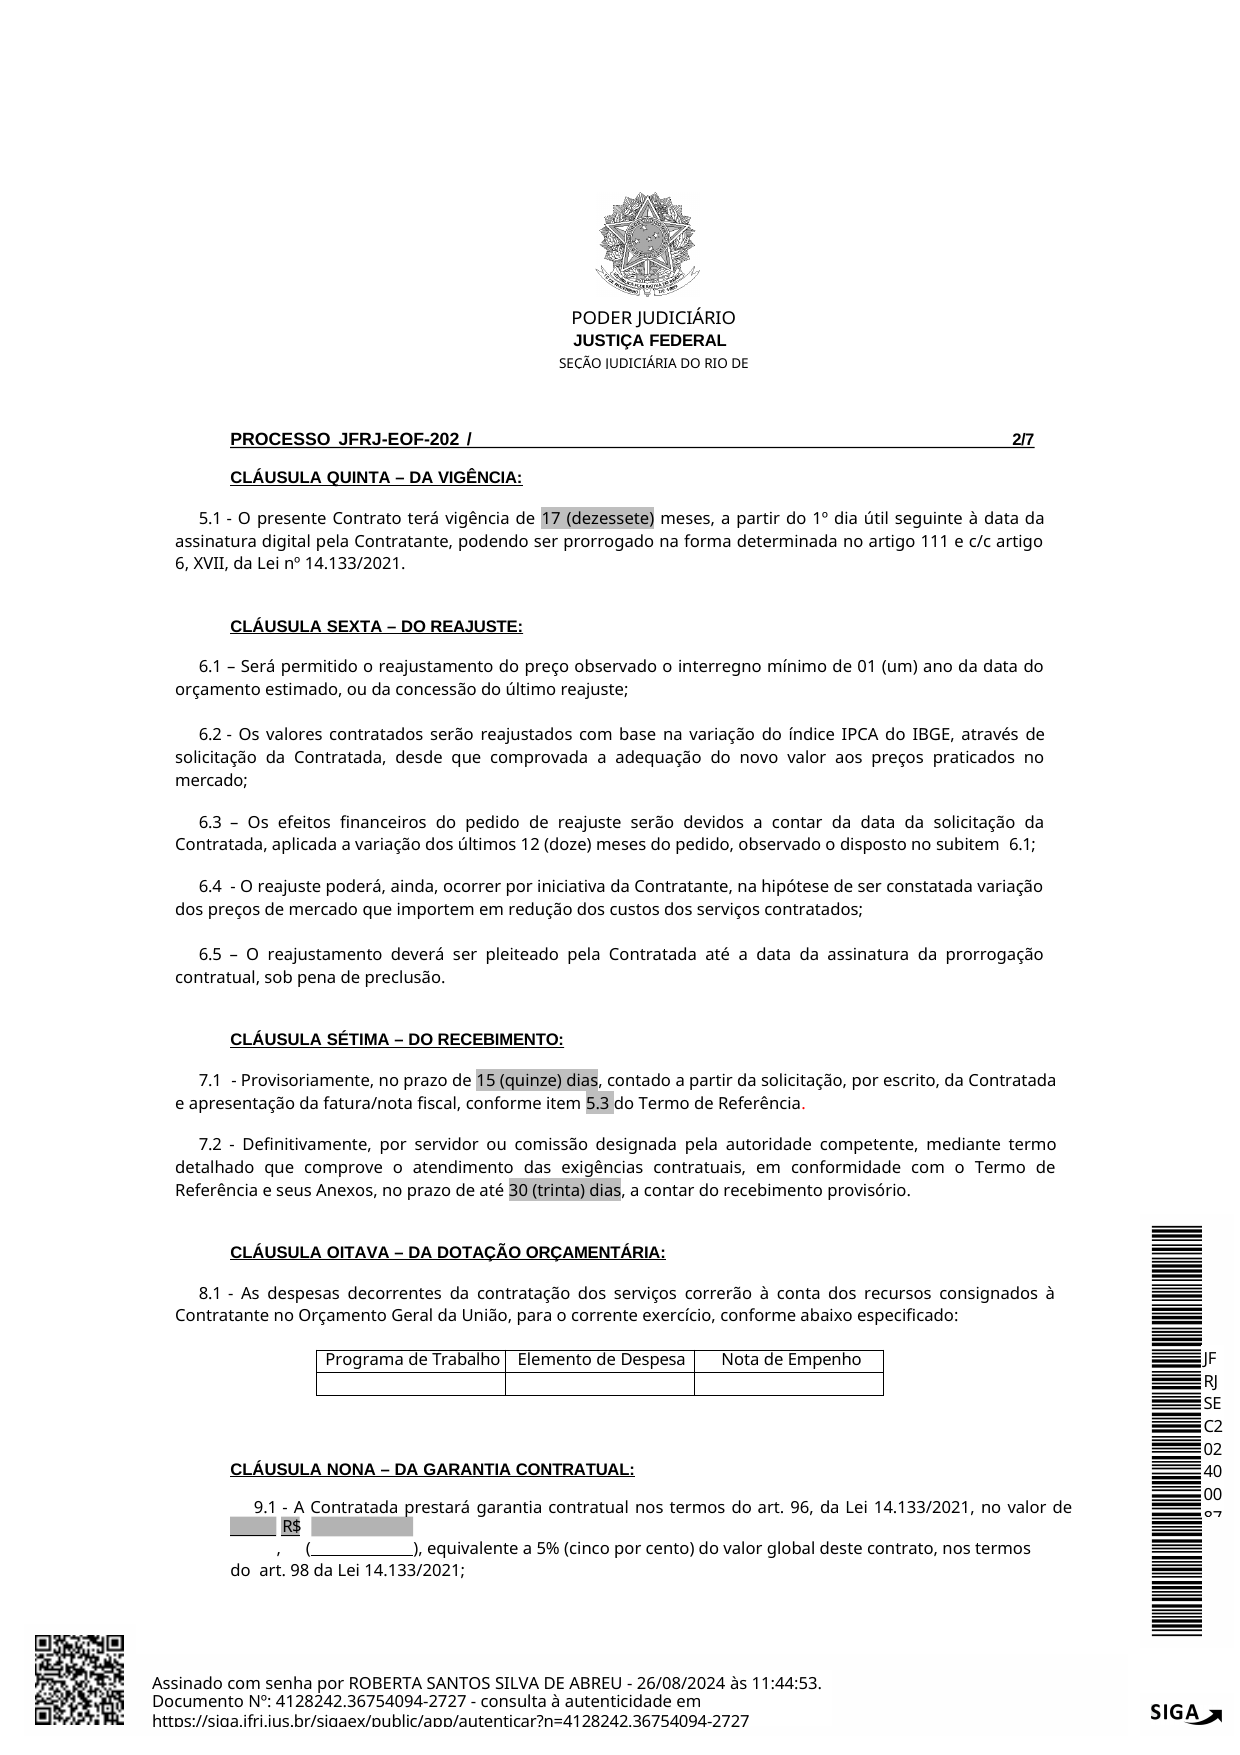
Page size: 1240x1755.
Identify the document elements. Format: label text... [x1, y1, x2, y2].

list - O presente Contrato terá vigência de 17 (dezessete) meses, a partir do 1º dia útil seguinte à data da assinatura digital pela Contratante, podendo ser prorrogado na forma determinada no artigo 111 e c/c artigo 6, XVII, da Lei nº 14.133/2021. [175, 507, 1045, 575]
list – Será permitido o reajustamento do preço observado o interregno mínimo de 01 (um) ano da data do orçamento estimado, ou da concessão do último reajuste; [175, 655, 1045, 700]
list - Definitivamente, por servidor ou comissão designada pela autoridade competente, mediante termo detalhado que comprove o atendimento das exigências contratuais, em conformidade com o Termo de Referência e seus Anexos, no prazo de até 30 (trinta) dias, a contar do recebimento provisório. [175, 1133, 1057, 1201]
list - Provisoriamente, no prazo de 15 (quinze) dias, contado a partir da solicitação, por escrito, da Contratada e apresentação da fatura/nota fiscal, conforme item 5.3 do Termo de Referência. [175, 1068, 1057, 1114]
subtitle CLÁUSULA QUINTA – DA VIGÊNCIA: [230, 468, 1073, 487]
list - O reajuste poderá, ainda, ocorrer por iniciativa da Contratante, na hipótese de ser constatada variação dos preços de mercado que importem em redução dos custos dos serviços contratados; [175, 875, 1045, 920]
table_header Programa de Trabalho [317, 1351, 505, 1372]
subtitle CLÁUSULA NONA – DA GARANTIA CONTRATUAL: [230, 1460, 1073, 1479]
list - A Contratada prestará garantia contratual nos termos do art. 96, da Lei 14.133/2021, no valor de R$ [254, 1498, 1073, 1536]
table_cell [695, 1373, 883, 1395]
table_header Nota de Empenho [695, 1351, 883, 1372]
table_header Elemento de Despesa [506, 1351, 694, 1372]
subtitle PROCESSO JFRJ-EOF-202 / 2/7 [230, 428, 1073, 449]
table_cell [506, 1373, 694, 1395]
subtitle CLÁUSULA SÉTIMA – DO RECEBIMENTO: [230, 1030, 1073, 1049]
table_cell [317, 1373, 505, 1395]
text , ( ), equivalente a 5% (cinco por cento) do valor global deste contrato, nos termos do art. 98 da Lei 14.133/2021; [230, 1536, 1045, 1582]
list - As despesas decorrentes da contratação dos serviços correrão à conta dos recursos consignados à Contratante no Orçamento Geral da União, para o corrente exercício, conforme abaixo especificado: [175, 1281, 1057, 1327]
list – O reajustamento deverá ser pleiteado pela Contratada até a data da assinatura da prorrogação contratual, sob pena de preclusão. [175, 943, 1045, 988]
list - Os valores contratados serão reajustados com base na variação do índice IPCA do IBGE, através de solicitação da Contratada, desde que comprovada a adequação do novo valor aos preços praticados no mercado; [175, 723, 1045, 791]
subtitle CLÁUSULA OITAVA – DA DOTAÇÃO ORÇAMENTÁRIA: [230, 1243, 1073, 1262]
subtitle CLÁUSULA SEXTA – DO REAJUSTE: [230, 616, 1073, 636]
list – Os efeitos financeiros do pedido de reajuste serão devidos a contar da data da solicitação da Contratada, aplicada a variação dos últimos 12 (doze) meses do pedido, observado o disposto no subitem 6.1; [175, 810, 1045, 856]
text JFRJSEC202400087A [1203, 1347, 1224, 1517]
